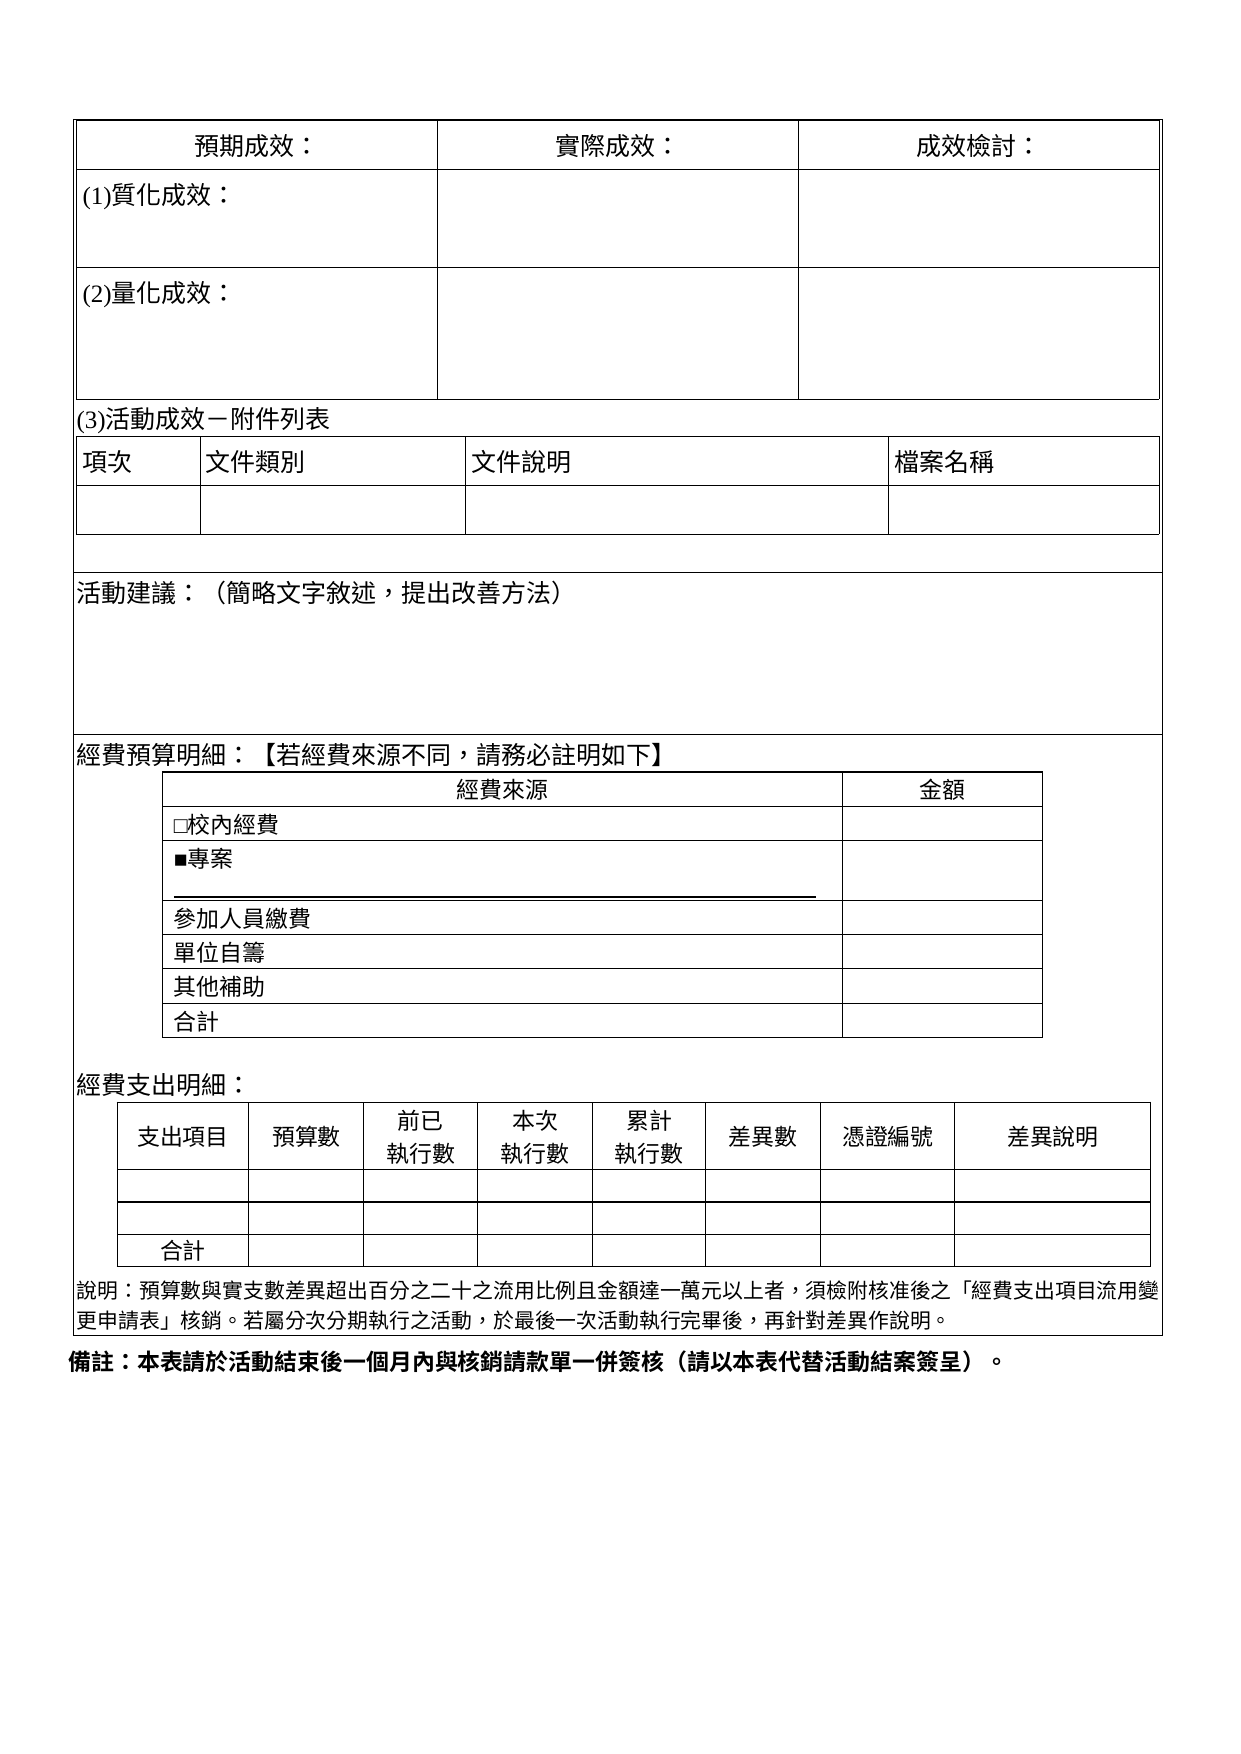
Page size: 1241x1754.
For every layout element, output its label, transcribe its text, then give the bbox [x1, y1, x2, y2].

table_header 本次 執行數 [478, 1103, 592, 1169]
table_cell (2)量化成效： [77, 268, 437, 398]
table_header 成效檢討： [799, 121, 1159, 169]
table_header 經費來源 [163, 773, 842, 806]
table_cell [706, 1235, 820, 1266]
table_cell 單位自籌 [163, 935, 842, 968]
table_cell (3)活動成效－附件列表 [74, 120, 1162, 572]
table_cell [955, 1170, 1150, 1201]
table_cell [478, 1170, 592, 1201]
table_cell [478, 1235, 592, 1266]
table_header 憑證編號 [821, 1103, 954, 1169]
table_cell [593, 1170, 705, 1201]
table_cell [249, 1235, 363, 1266]
table_cell [843, 1004, 1042, 1037]
table_cell [249, 1170, 363, 1201]
table_cell [821, 1203, 954, 1234]
table_cell [249, 1203, 363, 1234]
table_cell [955, 1235, 1150, 1266]
table_cell [118, 1203, 248, 1234]
table_cell 經費預算明細：【若經費來源不同，請務必註明如下】 經費支出明細： 說明：預算數與實支數差異超出百分之二十之流用比例且金額達一萬元以上者，須檢附核准後之「經費支出項目流用變更申請表」核銷。若屬分次分期執行之活動，於最後一次活動執行完畢後，再針對差異作說明。 [74, 735, 1162, 1335]
table_cell 合計 [118, 1235, 248, 1266]
table_header 檔案名稱 [889, 437, 1159, 485]
table_header 文件類別 [201, 437, 465, 485]
table_cell [466, 486, 888, 534]
table_cell [843, 969, 1042, 1002]
table_header 差異說明 [955, 1103, 1150, 1169]
table_cell (1)質化成效： [77, 170, 437, 267]
table_header 項次 [77, 437, 200, 485]
table_cell [821, 1170, 954, 1201]
table_cell [821, 1235, 954, 1266]
table_header 支出項目 [118, 1103, 248, 1169]
table_cell 活動建議：（簡略文字敘述，提出改善方法） [74, 573, 1162, 734]
table_header 差異數 [706, 1103, 820, 1169]
table_cell [706, 1170, 820, 1201]
table_cell [889, 486, 1159, 534]
table_header 累計 執行數 [593, 1103, 705, 1169]
table_cell [364, 1170, 477, 1201]
table_cell [118, 1170, 248, 1201]
table_cell [201, 486, 465, 534]
table_cell [438, 170, 798, 267]
table_header 金額 [843, 773, 1042, 806]
table_cell [706, 1203, 820, 1234]
table_cell [77, 486, 200, 534]
table_cell [799, 268, 1159, 398]
table_header 文件說明 [466, 437, 888, 485]
table_cell [478, 1203, 592, 1234]
table_cell [843, 807, 1042, 840]
table_cell [843, 935, 1042, 968]
table_cell 參加人員繳費 [163, 901, 842, 934]
table_cell [364, 1203, 477, 1234]
text 備註：本表請於活動結束後一個月內與核銷請款單一併簽核（請以本表代替活動結案簽呈）。 [68, 1343, 1122, 1377]
table_header 前已 執行數 [364, 1103, 477, 1169]
table_header 預期成效： [77, 121, 437, 169]
table_header 實際成效： [438, 121, 798, 169]
table_cell 其他補助 [163, 969, 842, 1002]
table_cell [843, 841, 1042, 899]
table_cell 合計 [163, 1004, 842, 1037]
table_cell □校內經費 [163, 807, 842, 840]
table_cell [364, 1235, 477, 1266]
table_cell [593, 1235, 705, 1266]
table_cell ■專案 [163, 841, 842, 899]
table_cell [438, 268, 798, 398]
table_header 預算數 [249, 1103, 363, 1169]
table_cell [593, 1203, 705, 1234]
table_cell [955, 1203, 1150, 1234]
table_cell [843, 901, 1042, 934]
table_cell [799, 170, 1159, 267]
